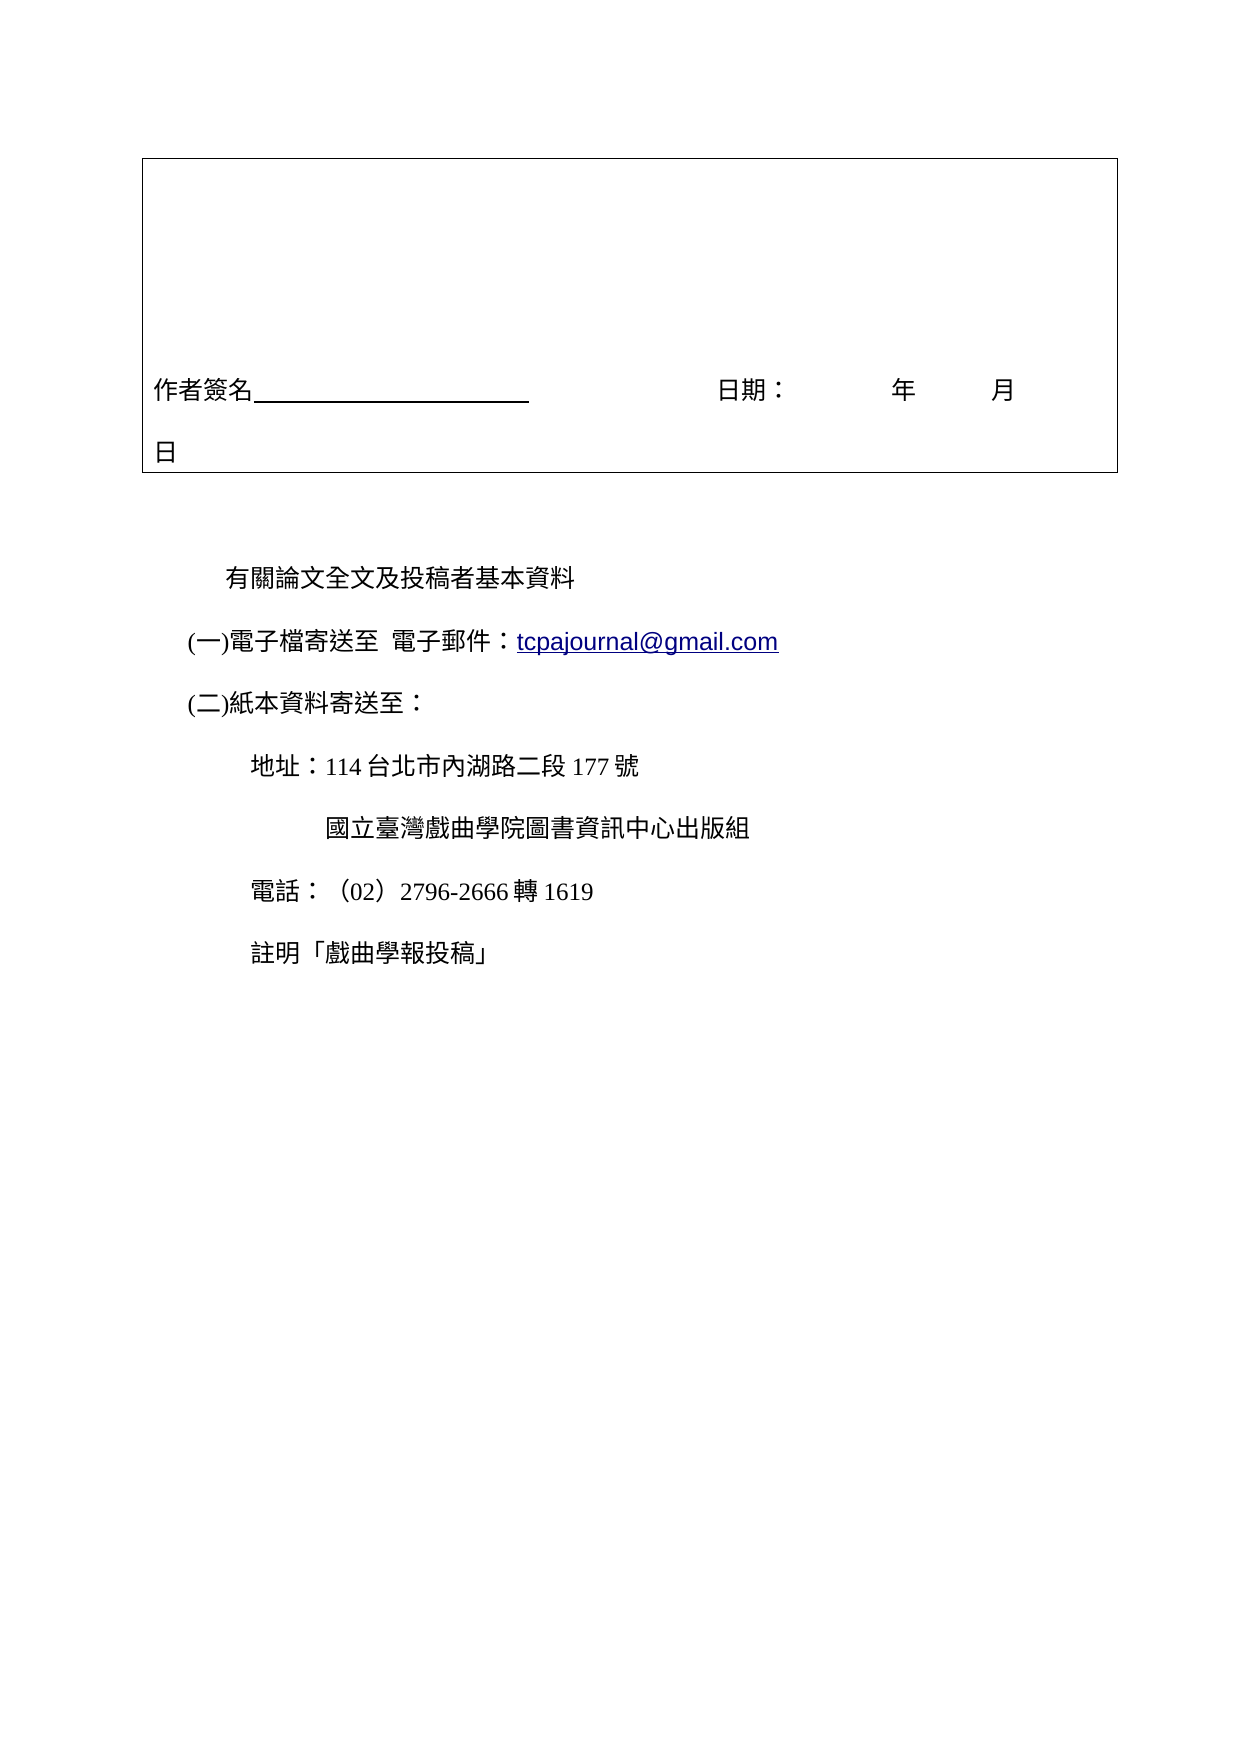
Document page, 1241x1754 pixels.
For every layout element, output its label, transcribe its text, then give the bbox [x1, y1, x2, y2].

table_cell 作者簽名 日期： 年 月 日 [143, 159, 1117, 472]
text (一)電子檔寄送至 電子郵件：tcpajournal@gmail.com [187, 598, 1053, 660]
text (二)紙本資料寄送至： [187, 660, 1053, 723]
text 國立臺灣戲曲學院圖書資訊中心出版組 [187, 785, 1053, 848]
text 地址：114台北市內湖路二段177號 [187, 723, 1053, 785]
text 電話：（02）2796-2666轉1619 註明「戲曲學報投稿」 [187, 848, 1053, 973]
text 有關論文全文及投稿者基本資料 [187, 535, 1053, 598]
